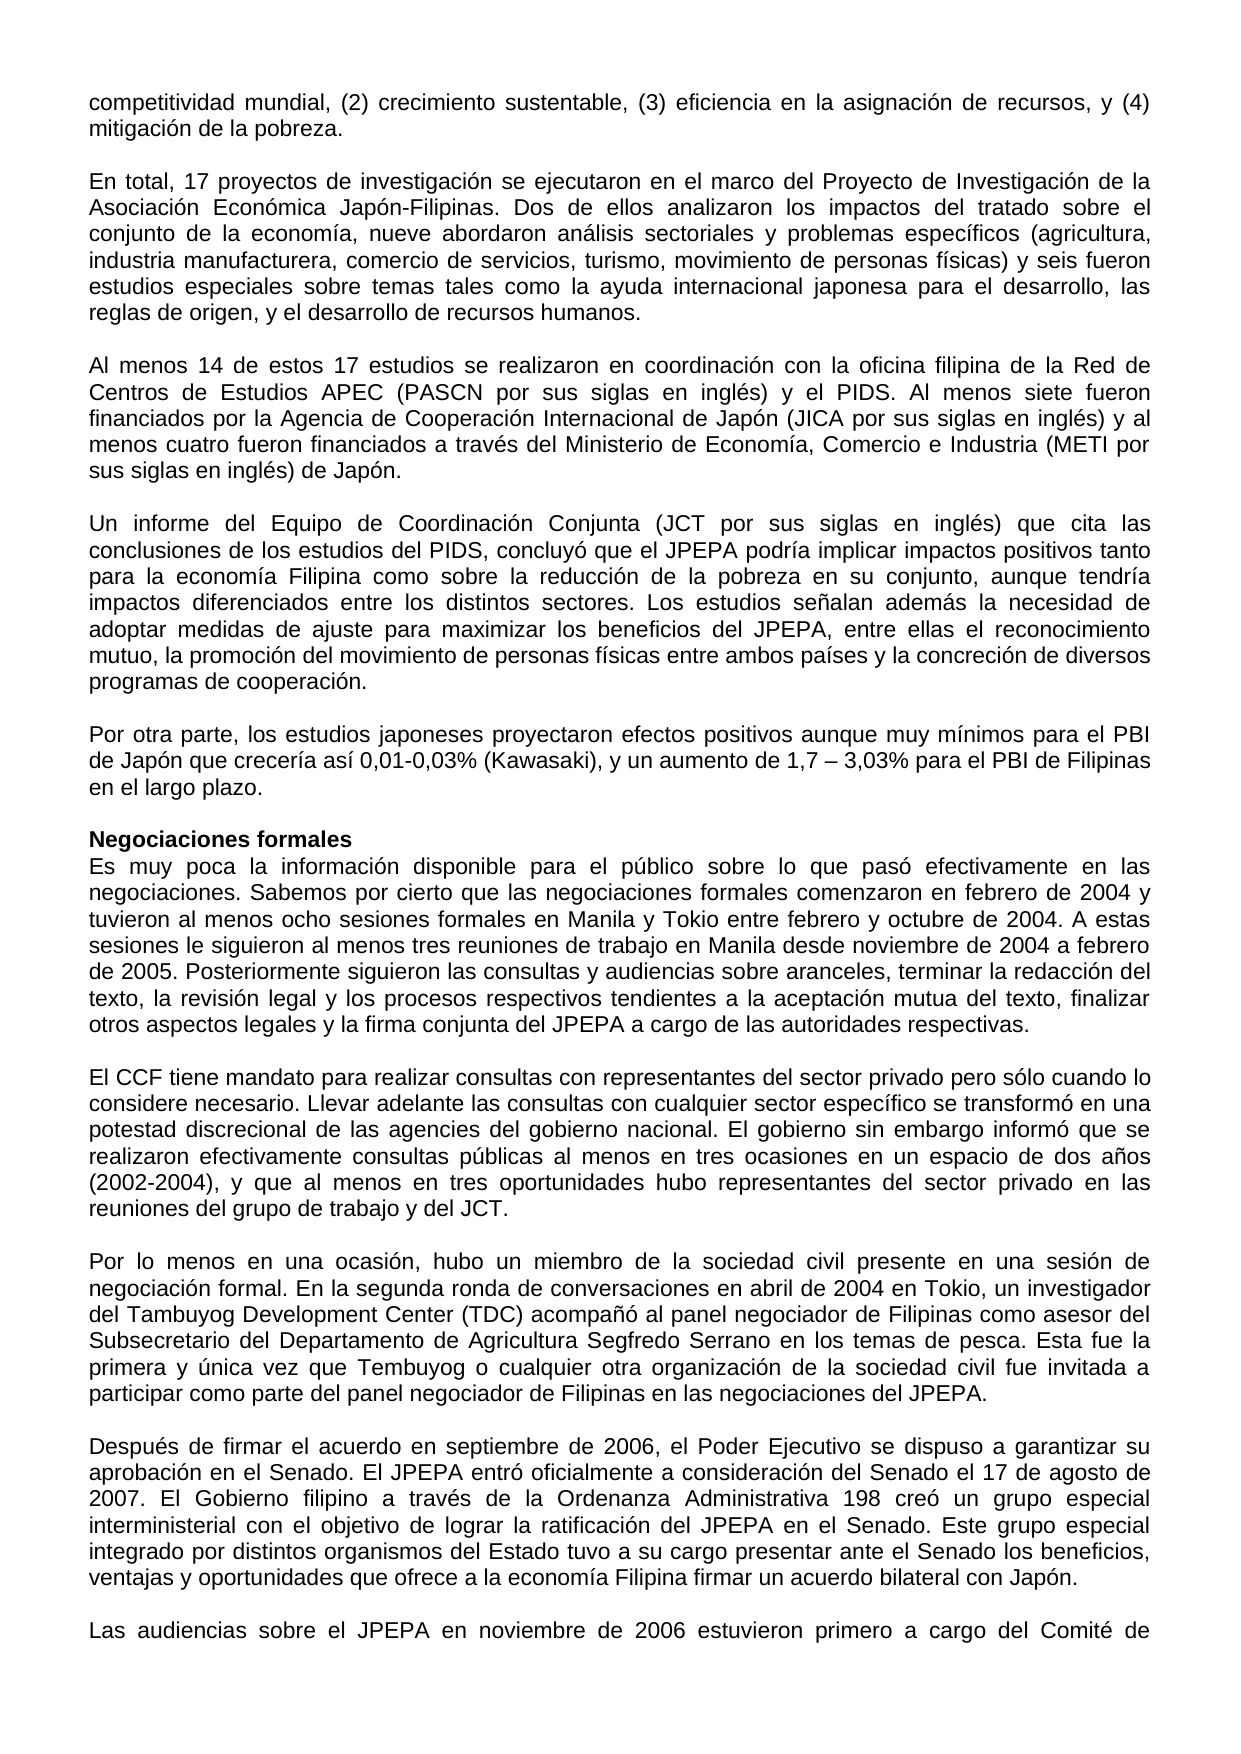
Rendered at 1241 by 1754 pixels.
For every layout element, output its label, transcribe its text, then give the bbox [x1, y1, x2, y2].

text Es muy poca la información disponible para el público sobre lo que pasó efectivamente en las negociaciones. Sabemos por cierto que las negociaciones formales comenzaron en febrero de 2004 y tuvieron al menos ocho sesiones formales en Manila y Tokio entre febrero y octubre de 2004. A estas sesiones le siguieron al menos tres reuniones de trabajo en Manila desde noviembre de 2004 a febrero de 2005. Posteriormente siguieron las consultas y audiencias sobre aranceles, terminar la redacción del texto, la revisión legal y los procesos respectivos tendientes a la aceptación mutua del texto, finalizar otros aspectos legales y la firma conjunta del JPEPA a cargo de las autoridades respectivas. [88, 853, 1152, 1037]
text competitividad mundial, (2) crecimiento sustentable, (3) eficiencia en la asignación de recursos, y (4) mitigación de la pobreza. [88, 88, 1152, 141]
text Al menos 14 de estos 17 estudios se realizaron en coordinación con la oficina filipina de la Red de Centros de Estudios APEC (PASCN por sus siglas en inglés) y el PIDS. Al menos siete fueron financiados por la Agencia de Cooperación Internacional de Japón (JICA por sus siglas en inglés) y al menos cuatro fueron financiados a través del Ministerio de Economía, Comercio e Industria (METI por sus siglas en inglés) de Japón. [88, 326, 1152, 484]
text Un informe del Equipo de Coordinación Conjunta (JCT por sus siglas en inglés) que cita las conclusiones de los estudios del PIDS, concluyó que el JPEPA podría implicar impactos positivos tanto para la economía Filipina como sobre la reducción de la pobreza en su conjunto, aunque tendría impactos diferenciados entre los distintos sectores. Los estudios señalan además la necesidad de adoptar medidas de ajuste para maximizar los beneficios del JPEPA, entre ellas el reconocimiento mutuo, la promoción del movimiento de personas físicas entre ambos países y la concreción de diversos programas de cooperación. [88, 484, 1152, 695]
text El CCF tiene mandato para realizar consultas con representantes del sector privado pero sólo cuando lo considere necesario. Llevar adelante las consultas con cualquier sector específico se transformó en una potestad discrecional de las agencies del gobierno nacional. El gobierno sin embargo informó que se realizaron efectivamente consultas públicas al menos en tres ocasiones en un espacio de dos años (2002-2004), y que al menos en tres oportunidades hubo representantes del sector privado en las reuniones del grupo de trabajo y del JCT. [88, 1037, 1152, 1222]
text Por otra parte, los estudios japoneses proyectaron efectos positivos aunque muy mínimos para el PBI de Japón que crecería así 0,01-0,03% (Kawasaki), y un aumento de 1,7 – 3,03% para el PBI de Filipinas en el largo plazo. [88, 695, 1152, 800]
text En total, 17 proyectos de investigación se ejecutaron en el marco del Proyecto de Investigación de la Asociación Económica Japón-Filipinas. Dos de ellos analizaron los impactos del tratado sobre el conjunto de la economía, nueve abordaron análisis sectoriales y problemas específicos (agricultura, industria manufacturera, comercio de servicios, turismo, movimiento de personas físicas) y seis fueron estudios especiales sobre temas tales como la ayuda internacional japonesa para el desarrollo, las reglas de origen, y el desarrollo de recursos humanos. [88, 141, 1152, 326]
text Después de firmar el acuerdo en septiembre de 2006, el Poder Ejecutivo se dispuso a garantizar su aprobación en el Senado. El JPEPA entró oficialmente a consideración del Senado el 17 de agosto de 2007. El Gobierno filipino a través de la Ordenanza Administrativa 198 creó un grupo especial interministerial con el objetivo de lograr la ratificación del JPEPA en el Senado. Este grupo especial integrado por distintos organismos del Estado tuvo a su cargo presentar ante el Senado los beneficios, ventajas y oportunidades que ofrece a la economía Filipina firmar un acuerdo bilateral con Japón. [88, 1406, 1152, 1591]
text Las audiencias sobre el JPEPA en noviembre de 2006 estuvieron primero a cargo del Comité de [88, 1591, 1152, 1643]
text Negociaciones formales [88, 800, 1152, 853]
text Por lo menos en una ocasión, hubo un miembro de la sociedad civil presente en una sesión de negociación formal. En la segunda ronda de conversaciones en abril de 2004 en Tokio, un investigador del Tambuyog Development Center (TDC) acompañó al panel negociador de Filipinas como asesor del Subsecretario del Departamento de Agricultura Segfredo Serrano en los temas de pesca. Esta fue la primera y única vez que Tembuyog o cualquier otra organización de la sociedad civil fue invitada a participar como parte del panel negociador de Filipinas en las negociaciones del JPEPA. [88, 1222, 1152, 1406]
